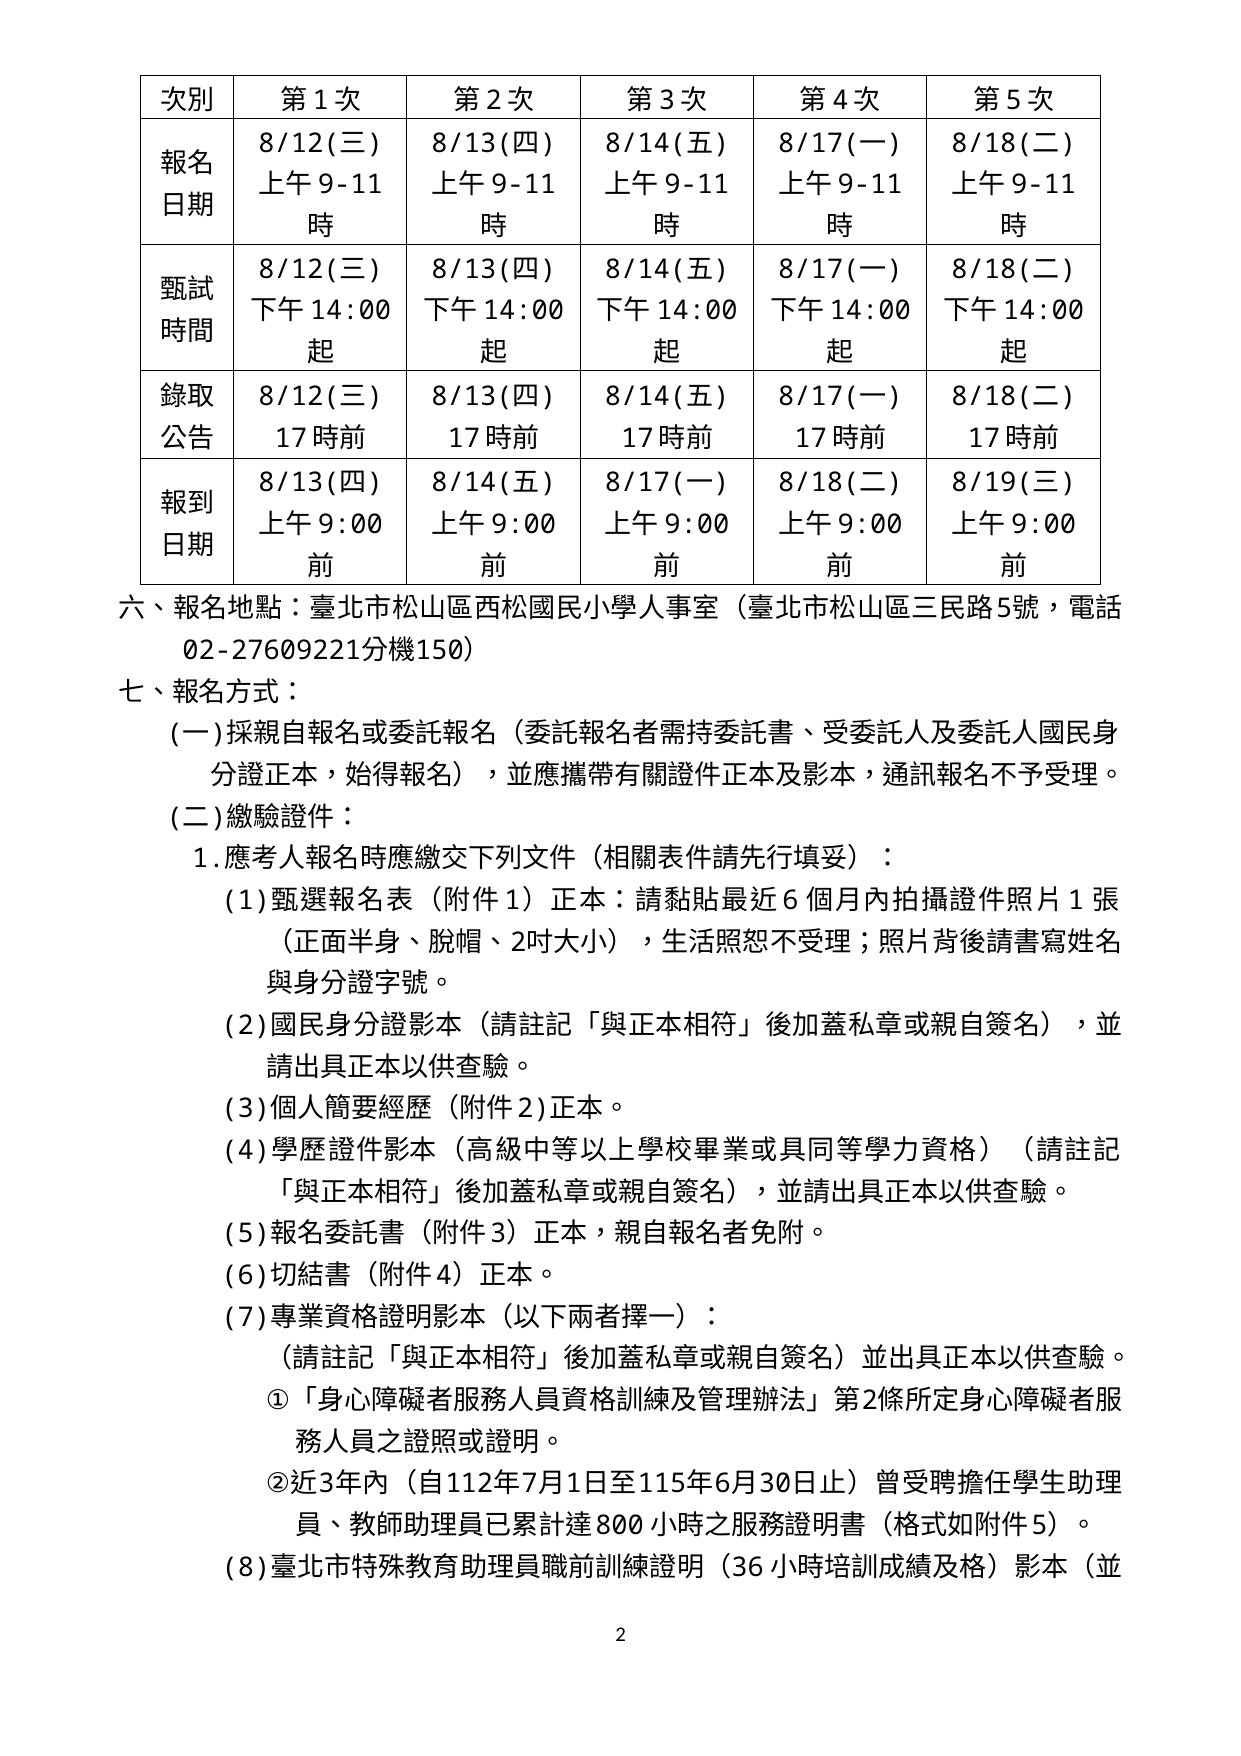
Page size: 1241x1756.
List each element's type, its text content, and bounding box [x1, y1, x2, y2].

table_cell 8/18(二) 下午14:00起 [927, 245, 1100, 370]
table_cell 錄取公告 [141, 371, 233, 457]
text 七、報名方式： [118, 668, 1122, 709]
table_cell 8/13(四) 上午9:00前 [234, 459, 406, 583]
table_header 第3次 [581, 76, 753, 118]
table_header 第5次 [927, 76, 1100, 118]
text (2)國民身分證影本（請註記「與正本相符」後加蓋私章或親自簽名），並請出具正本以供查驗。 [221, 1001, 1122, 1084]
text (8)臺北市特殊教育助理員職前訓練證明（36小時培訓成績及格）影本（並 [221, 1543, 1122, 1584]
text ②近3年內（自112年7月1日至115年6月30日止）曾受聘擔任學生助理員、教師助理員已累計達800小時之服務證明書（格式如附件5）。 [266, 1459, 1122, 1543]
table_cell 8/17(一) 17時前 [754, 371, 926, 457]
text (一)採親自報名或委託報名（委託報名者需持委託書、受委託人及委託人國民身分證正本，始得報名），並應攜帶有關證件正本及影本，通訊報名不予受理。 [166, 709, 1122, 793]
text (5)報名委託書（附件3）正本，親自報名者免附。 [221, 1209, 1122, 1251]
table_cell 8/12(三) 下午14:00起 [234, 245, 406, 370]
table_cell 8/18(二) 上午9:00前 [754, 459, 926, 583]
table_cell 8/19(三) 上午9:00前 [927, 459, 1100, 583]
text （請註記「與正本相符」後加蓋私章或親自簽名）並出具正本以供查驗。 [266, 1334, 1122, 1376]
text ①「身心障礙者服務人員資格訓練及管理辦法」第2條所定身心障礙者服務人員之證照或證明。 [266, 1376, 1122, 1459]
text (7)專業資格證明影本（以下兩者擇一）： [221, 1293, 1122, 1334]
table_cell 8/12(三) 17時前 [234, 371, 406, 457]
table_header 次別 [141, 76, 233, 118]
table_cell 8/14(五) 上午9:00前 [407, 459, 580, 583]
table_cell 8/18(二) 上午9-11時 [927, 119, 1100, 244]
table_cell 8/18(二) 17時前 [927, 371, 1100, 457]
table_cell 8/12(三) 上午9-11時 [234, 119, 406, 244]
table_header 第1次 [234, 76, 406, 118]
text (6)切結書（附件4）正本。 [221, 1251, 1122, 1293]
table_cell 8/13(四) 下午14:00起 [407, 245, 580, 370]
table_cell 報到日期 [141, 459, 233, 583]
table_cell 8/13(四) 上午9-11時 [407, 119, 580, 244]
text 1.應考人報名時應繳交下列文件（相關表件請先行填妥）： [145, 834, 1122, 876]
table_cell 8/17(一) 上午9:00前 [581, 459, 753, 583]
table_header 第4次 [754, 76, 926, 118]
text (4)學歷證件影本（高級中等以上學校畢業或具同等學力資格）（請註記「與正本相符」後加蓋私章或親自簽名），並請出具正本以供查驗。 [221, 1126, 1122, 1209]
text (1)甄選報名表（附件1）正本：請黏貼最近6個月內拍攝證件照片1張（正面半身、脫帽、2吋大小），生活照恕不受理；照片背後請書寫姓名與身分證字號。 [221, 876, 1122, 1001]
text (3)個人簡要經歷（附件2)正本。 [221, 1084, 1122, 1126]
table_cell 甄試時間 [141, 245, 233, 370]
table_cell 報名日期 [141, 119, 233, 244]
table_cell 8/14(五) 上午9-11時 [581, 119, 753, 244]
table_cell 8/13(四) 17時前 [407, 371, 580, 457]
text 六、報名地點：臺北市松山區西松國民小學人事室（臺北市松山區三民路5號，電話02-27609221分機150） [118, 584, 1122, 668]
table_cell 8/14(五) 17時前 [581, 371, 753, 457]
table_cell 8/17(一) 上午9-11時 [754, 119, 926, 244]
table_cell 8/14(五) 下午14:00起 [581, 245, 753, 370]
table_cell 8/17(一) 下午14:00起 [754, 245, 926, 370]
table_header 第2次 [407, 76, 580, 118]
text (二)繳驗證件： [166, 793, 1122, 834]
